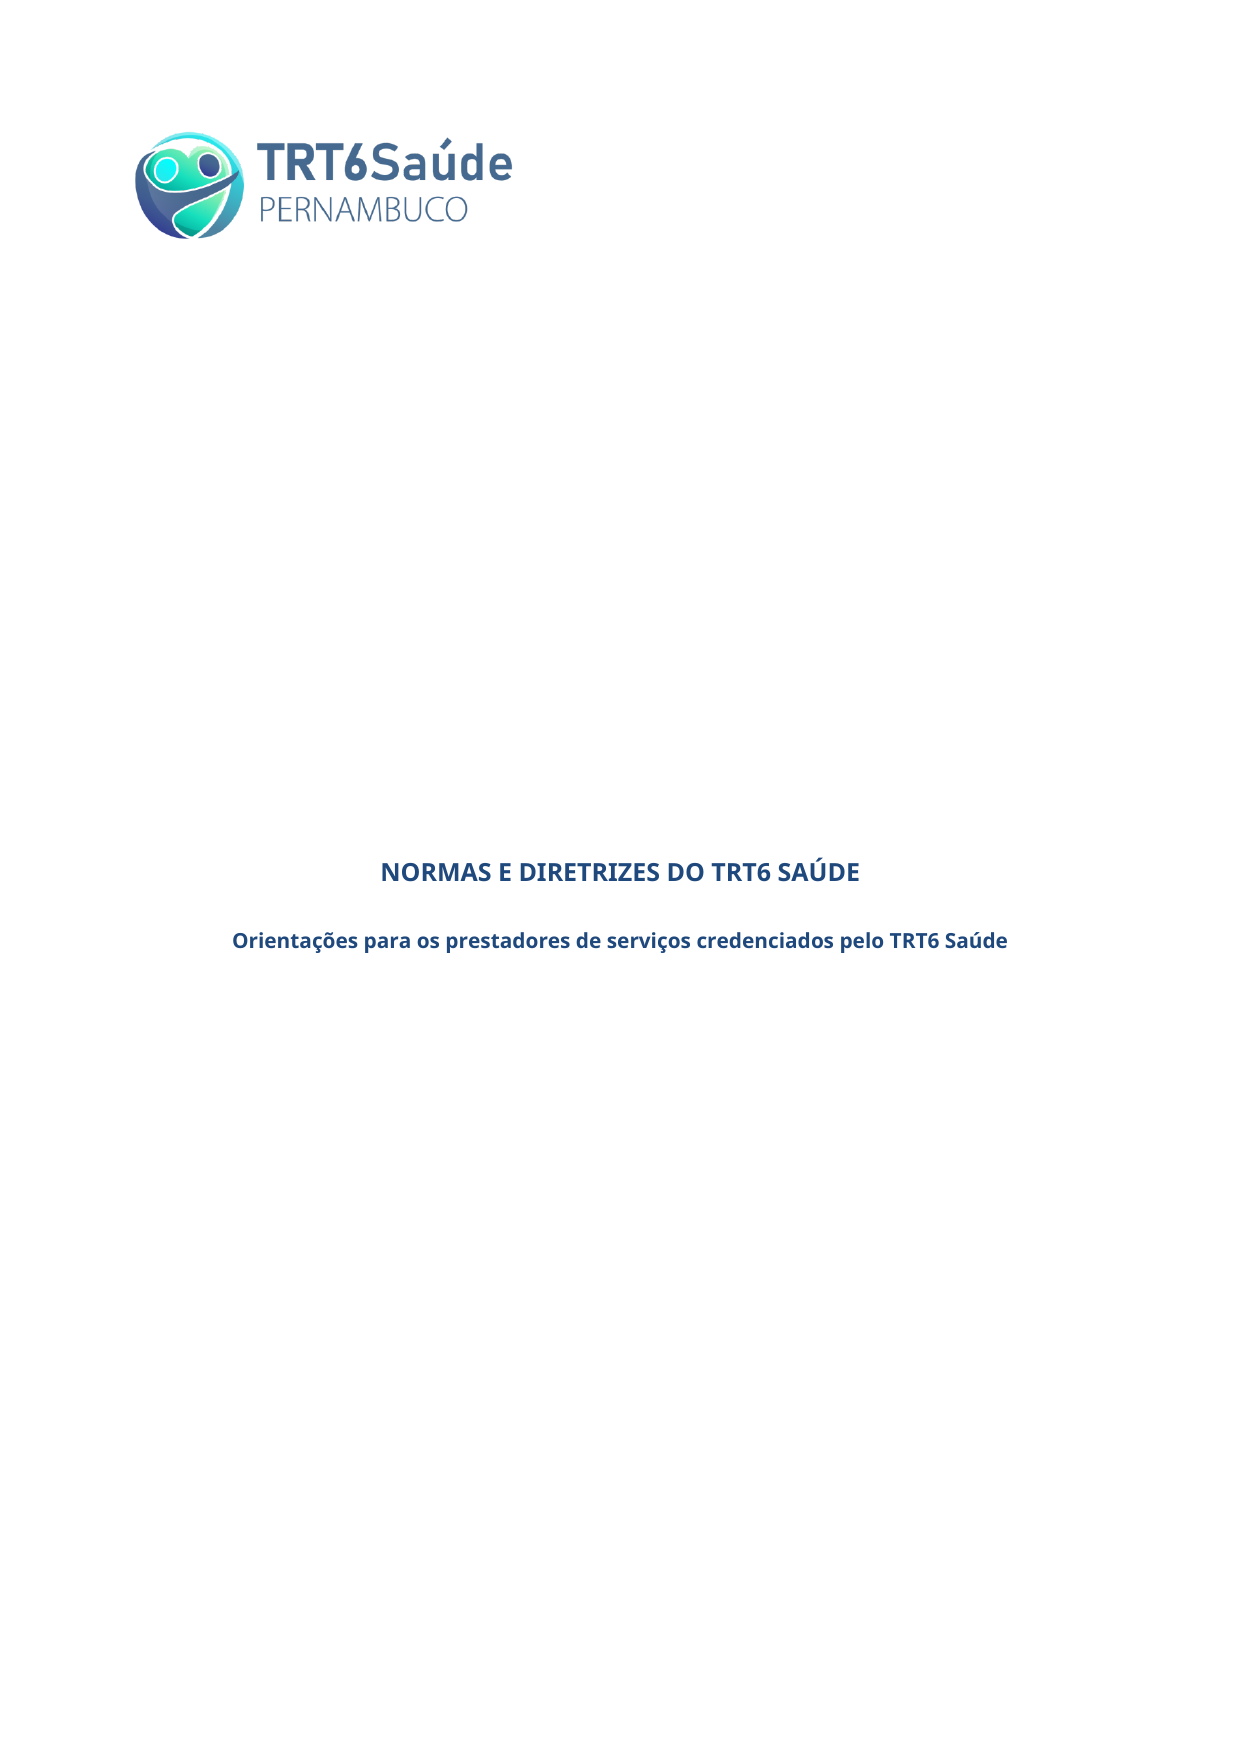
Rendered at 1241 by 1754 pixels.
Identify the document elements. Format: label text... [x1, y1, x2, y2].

text NORMAS E DIRETRIZES DO TRT6 SAÚDE [118, 855, 1122, 889]
text Orientações para os prestadores de serviços credenciados pelo TRT6 Saúde [118, 927, 1122, 955]
